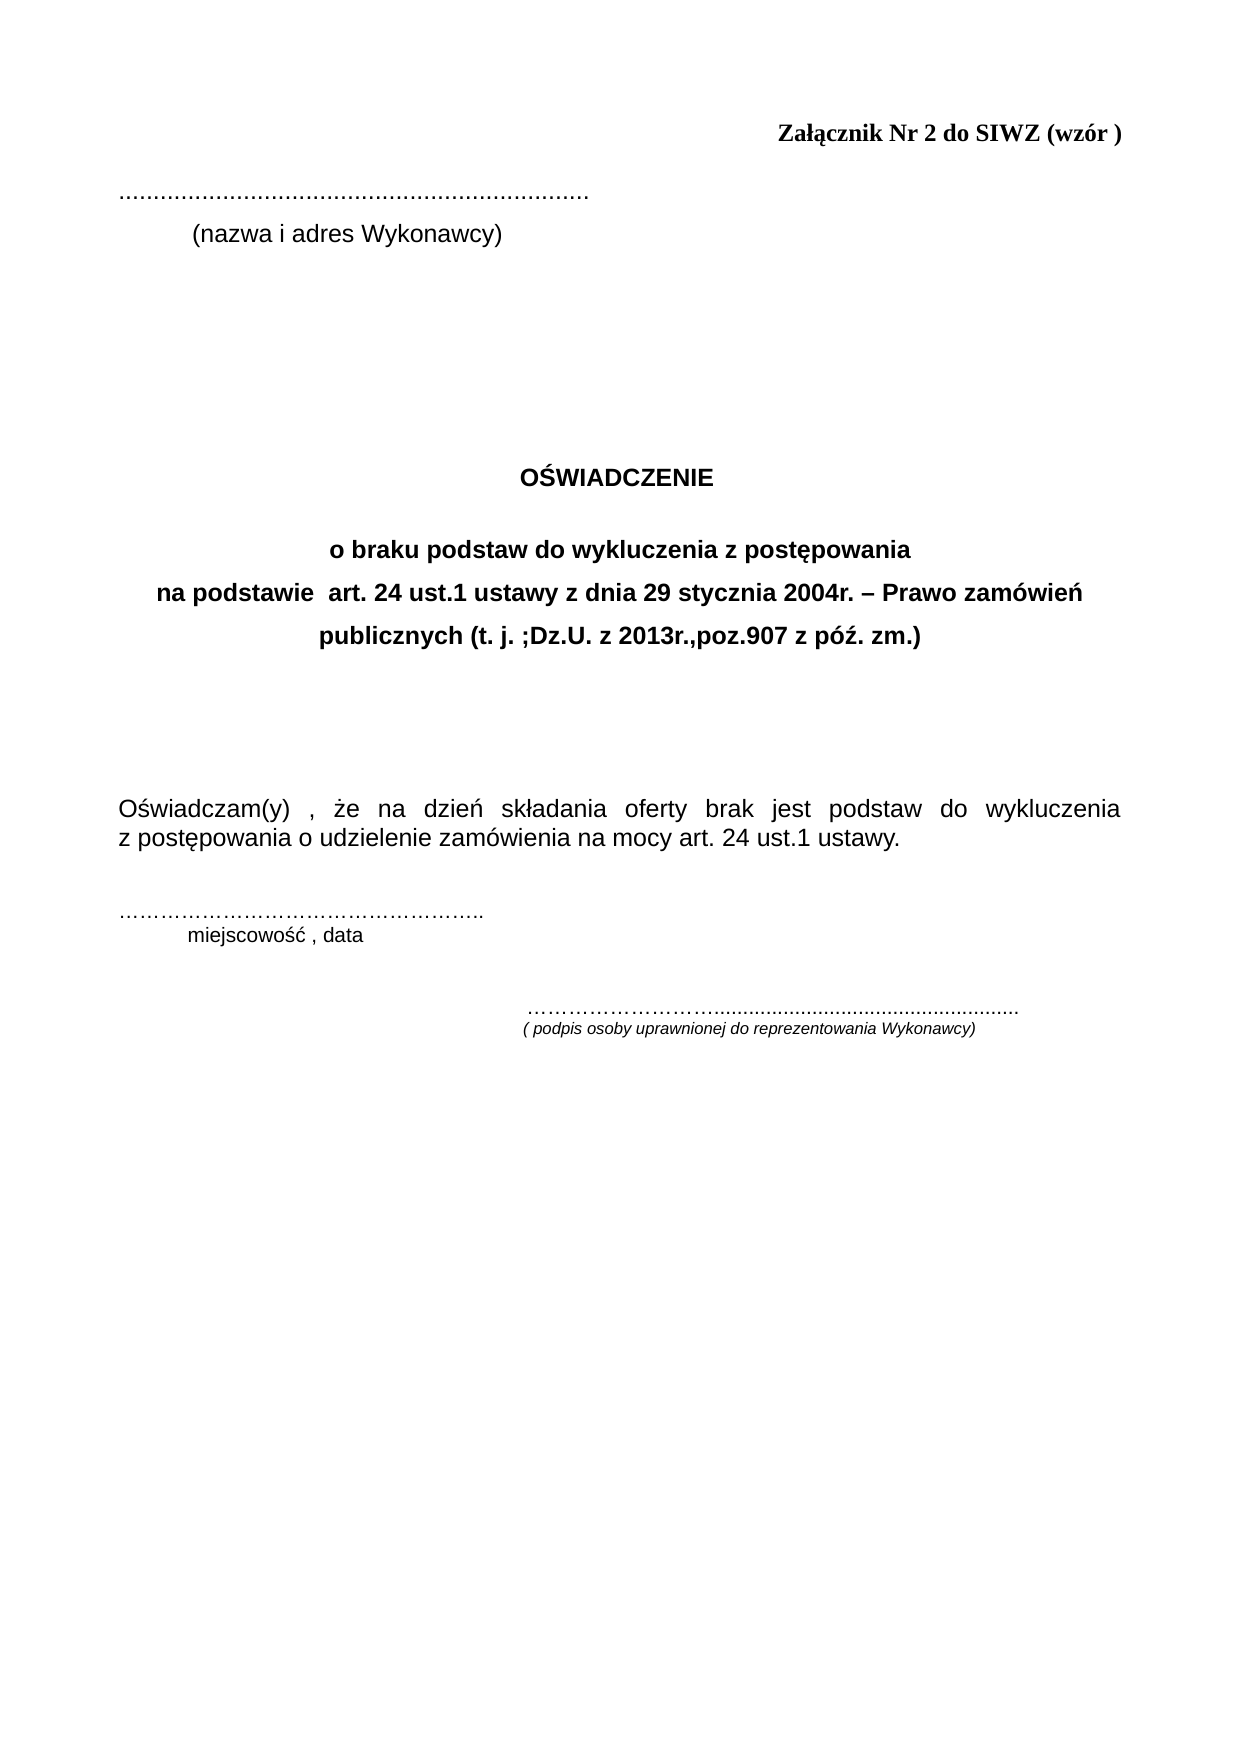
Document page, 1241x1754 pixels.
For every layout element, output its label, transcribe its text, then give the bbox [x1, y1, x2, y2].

text o braku podstaw do wykluczenia z postępowania [118, 535, 1122, 564]
text Załącznik Nr 2 do SIWZ (wzór ) [118, 118, 1122, 147]
text Oświadczam(y) , że na dzień składania oferty brak jest podstaw do wykluczenia z postępowania o udzielenie zamówienia na mocy art. 24 ust.1 ustawy. [118, 794, 1122, 851]
text (nazwa i adres Wykonawcy) [118, 219, 1122, 248]
text ( podpis osoby uprawnionej do reprezentowania Wykonawcy) [118, 1019, 1122, 1038]
text .................................................................... [118, 176, 1122, 204]
text na podstawie art. 24 ust.1 ustawy z dnia 29 stycznia 2004r. – Prawo zamówień publicznych (t. j. ;Dz.U. z 2013r.,poz.907 z póź. zm.) [118, 578, 1122, 650]
text OŚWIADCZENIE [118, 463, 1122, 492]
text …………………………………………….. [118, 899, 1122, 923]
text ………………………..................................................... [118, 995, 1122, 1019]
text miejscowość , data [118, 923, 1122, 947]
